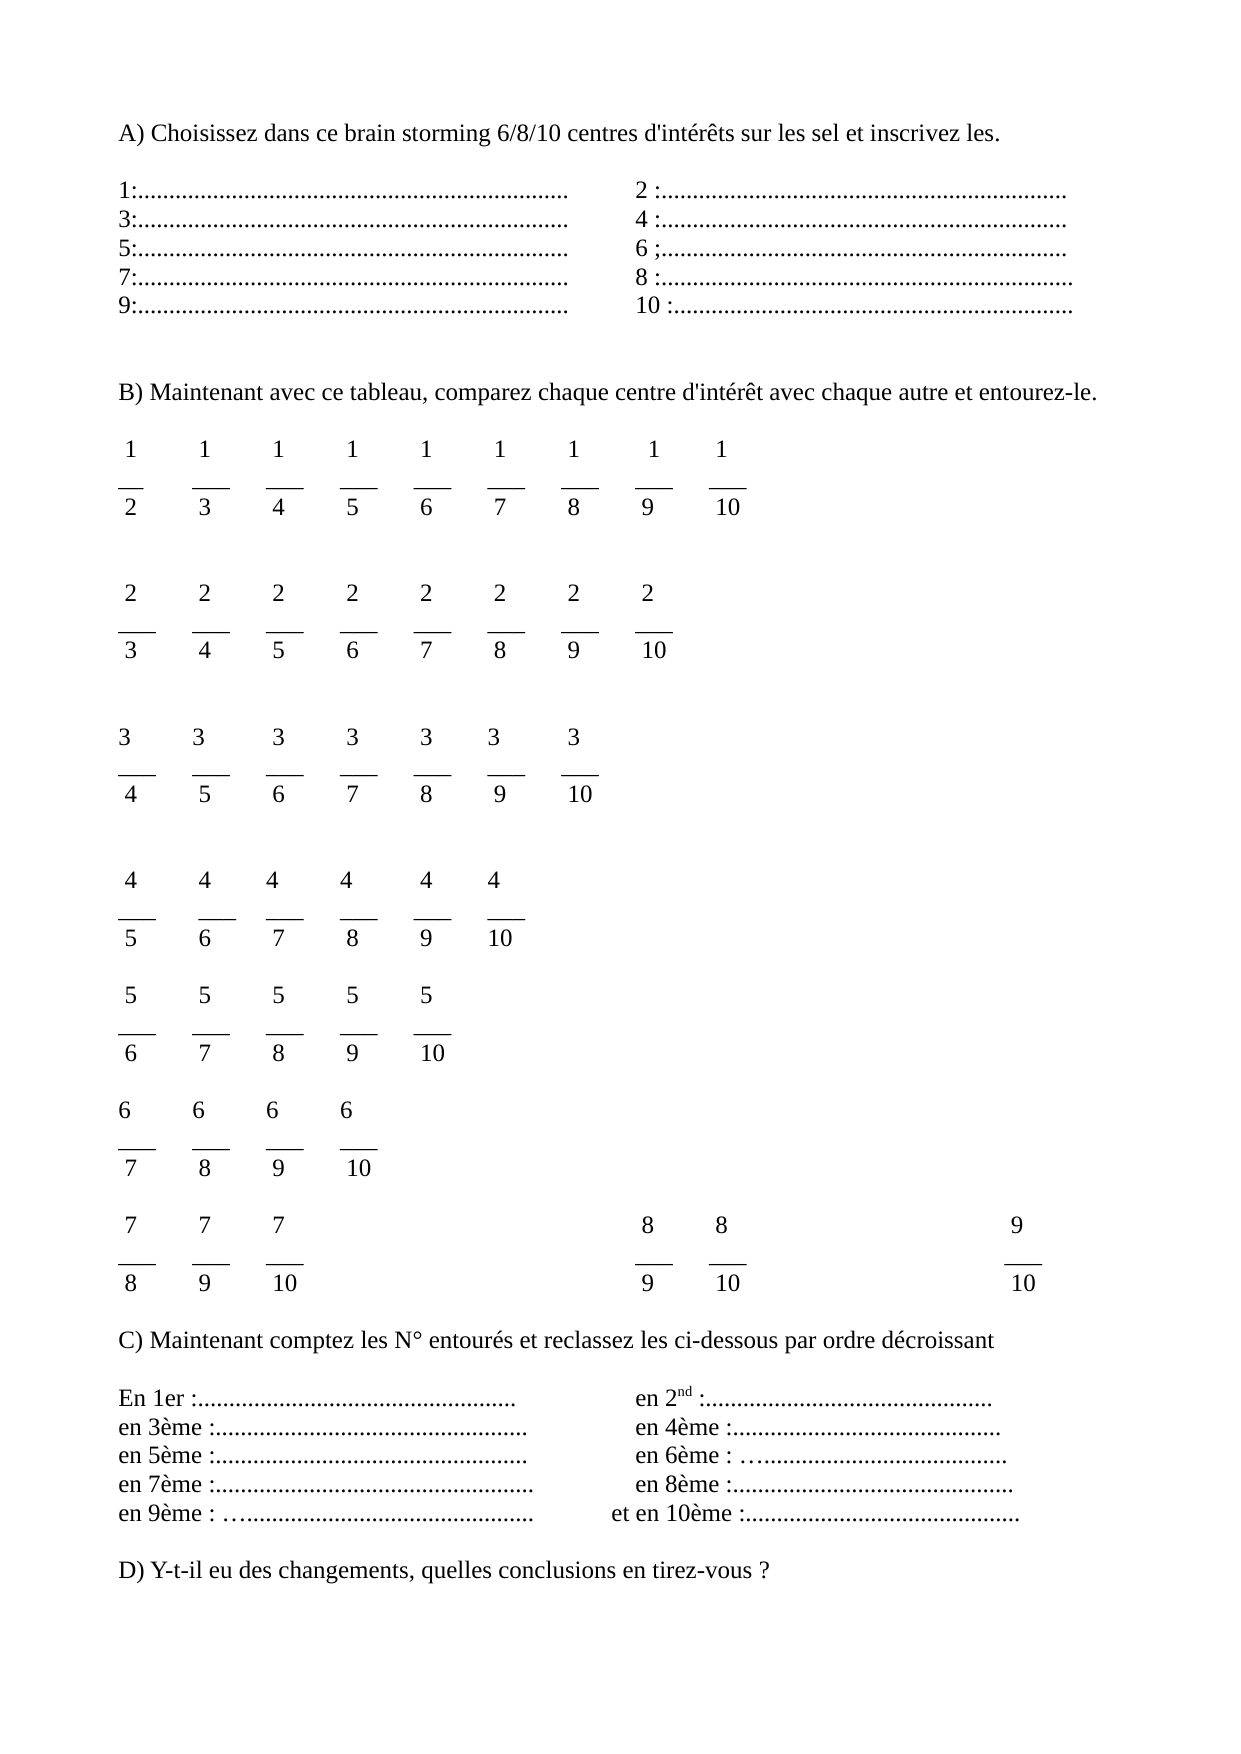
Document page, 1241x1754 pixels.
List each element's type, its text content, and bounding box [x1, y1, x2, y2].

text 4 5 6 7 8 9 10 [118, 779, 1122, 808]
text 6 7 8 9 10 [118, 1038, 1122, 1067]
text ___ ___ ___ ___ [118, 1124, 1122, 1153]
text 2 3 4 5 6 7 8 9 10 [118, 492, 1122, 521]
text ___ ___ ___ ___ ___ ___ [118, 1239, 1122, 1268]
text 9:..................................................................... 10 :................................................................ [118, 291, 1122, 319]
text 3 3 3 3 3 3 3 [118, 722, 1122, 751]
text 7 7 7 8 8 9 [118, 1211, 1122, 1239]
text B) Maintenant avec ce tableau, comparez chaque centre d'intérêt avec chaque autre et entourez-le. [118, 377, 1122, 406]
text 7:..................................................................... 8 :.................................................................. [118, 262, 1122, 291]
text ___ ___ ___ ___ ___ ___ ___ [118, 751, 1122, 779]
text 2 2 2 2 2 2 2 2 [118, 578, 1122, 607]
text 5 5 5 5 5 [118, 981, 1122, 1009]
text ___ ___ ___ ___ ___ ___ ___ ___ [118, 607, 1122, 636]
text en 3ème :.................................................. en 4ème :........................................... [118, 1412, 1122, 1441]
text D) Y-t-il eu des changements, quelles conclusions en tirez-vous ? [118, 1556, 1122, 1584]
text en 7ème :................................................... en 8ème :............................................. [118, 1469, 1122, 1498]
text 8 9 10 9 10 10 [118, 1268, 1122, 1297]
text 4 4 4 4 4 4 [118, 866, 1122, 894]
text __ ___ ___ ___ ___ ___ ___ ___ ___ [118, 463, 1122, 492]
text 5:..................................................................... 6 ;................................................................. [118, 233, 1122, 262]
text 7 8 9 10 [118, 1153, 1122, 1182]
text 6 6 6 6 [118, 1096, 1122, 1124]
text en 5ème :.................................................. en 6ème : …....................................... [118, 1441, 1122, 1469]
text A) Choisissez dans ce brain storming 6/8/10 centres d'intérêts sur les sel et inscrivez les. [118, 118, 1122, 147]
text 3 4 5 6 7 8 9 10 [118, 636, 1122, 664]
text 5 6 7 8 9 10 [118, 923, 1122, 952]
text C) Maintenant comptez les N° entourés et reclassez les ci-dessous par ordre décroissant [118, 1326, 1122, 1354]
text 1:..................................................................... 2 :................................................................. [118, 176, 1122, 204]
text En 1er :................................................... en 2nd :.............................................. [118, 1383, 1122, 1412]
text ___ ___ ___ ___ ___ ___ [118, 894, 1122, 923]
text 3:..................................................................... 4 :................................................................. [118, 204, 1122, 233]
text ___ ___ ___ ___ ___ [118, 1009, 1122, 1038]
text 1 1 1 1 1 1 1 1 1 [118, 434, 1122, 463]
text en 9ème : ….............................................. et en 10ème :............................................ [118, 1498, 1122, 1527]
